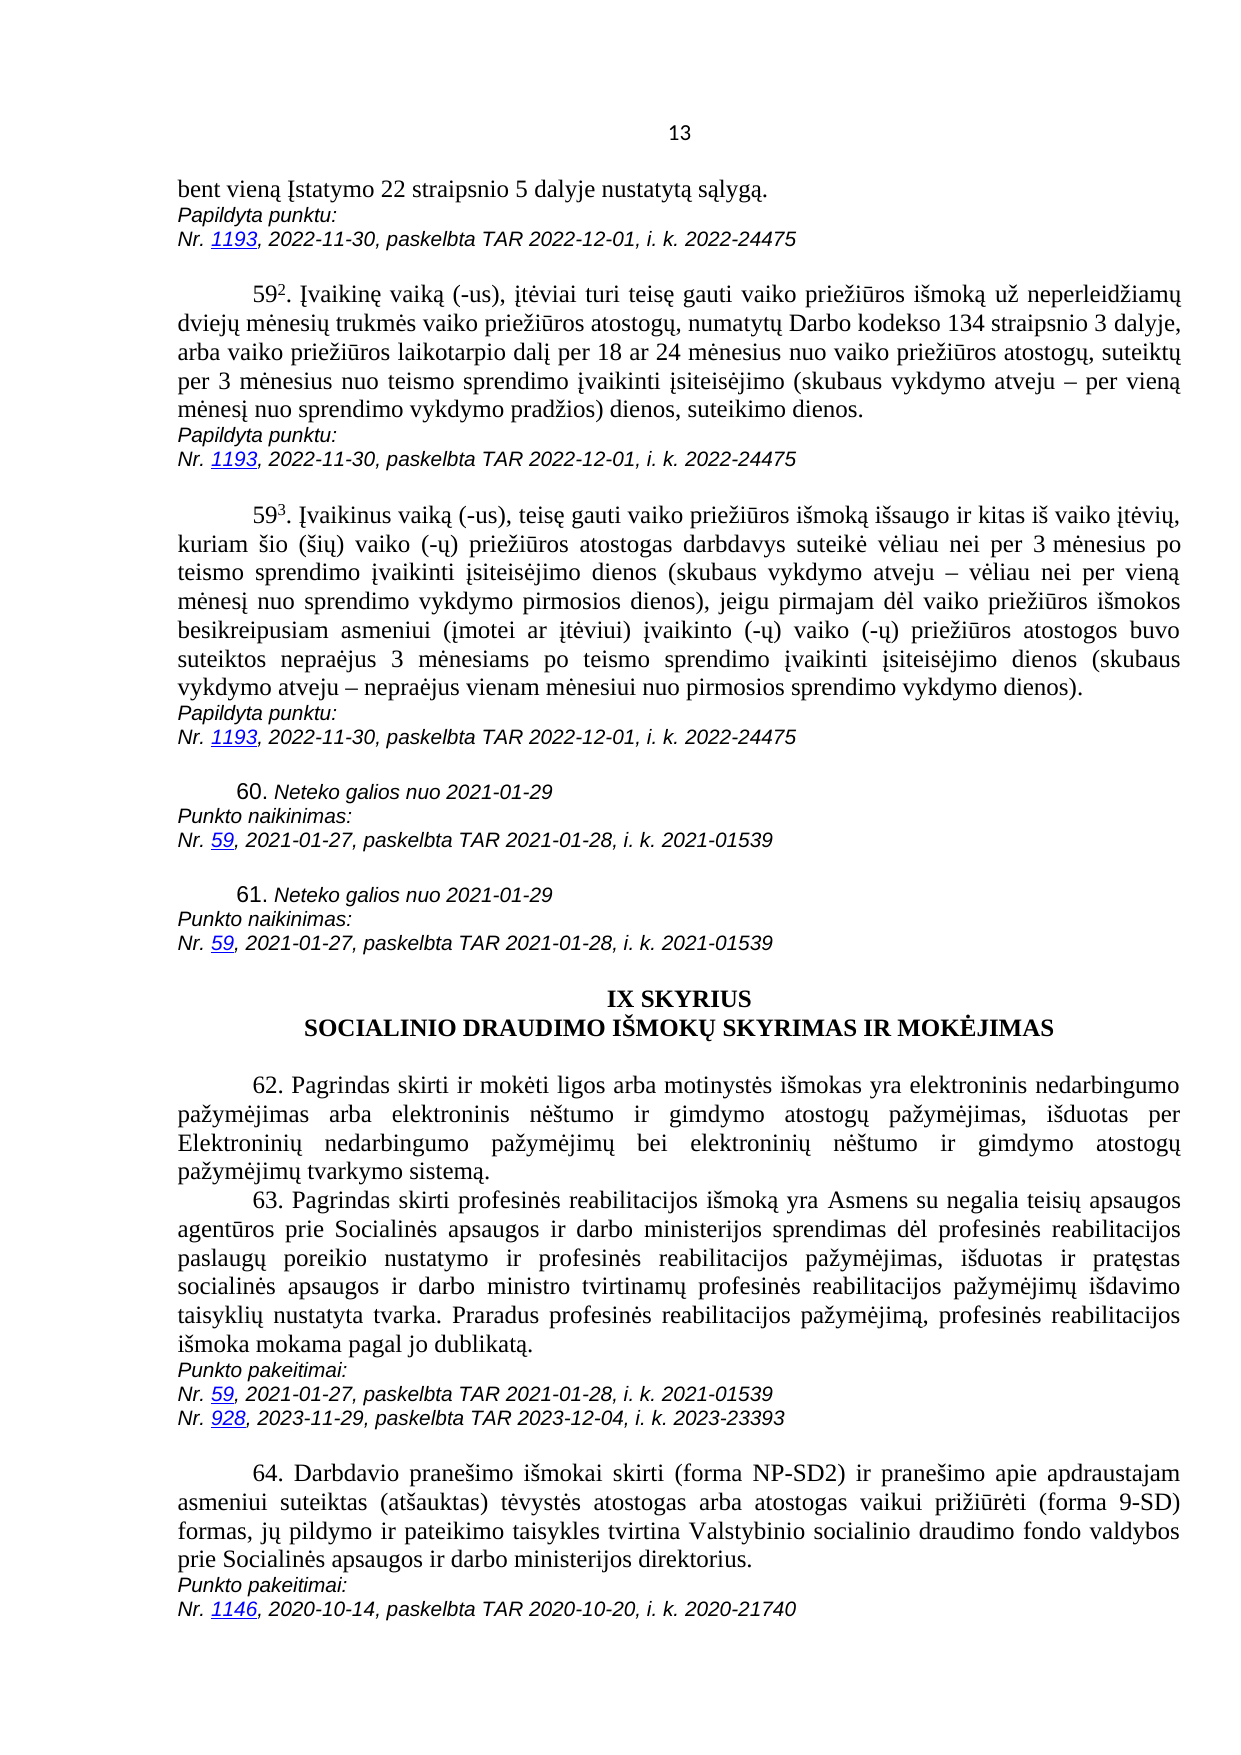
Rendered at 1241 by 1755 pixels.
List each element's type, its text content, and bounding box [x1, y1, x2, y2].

text Punkto naikinimas: [177, 804, 1181, 828]
text Nr. 1193, 2022-11-30, paskelbta TAR 2022-12-01, i. k. 2022-24475 [177, 725, 1181, 749]
text 593. Įvaikinus vaiką (-us), teisę gauti vaiko priežiūros išmoką išsaugo ir kitas iš vaiko įtėvių, kuriam šio (šių) vaiko (-ų) priežiūros atostogas darbdavys suteikė vėliau nei per 3 mėnesius po teismo sprendimo įvaikinti įsiteisėjimo dienos (skubaus vykdymo atveju – vėliau nei per vieną mėnesį nuo sprendimo vykdymo pirmosios dienos), jeigu pirmajam dėl vaiko priežiūros išmokos besikreipusiam asmeniui (įmotei ar įtėviui) įvaikinto (-ų) vaiko (-ų) priežiūros atostogos buvo suteiktos nepraėjus 3 mėnesiams po teismo sprendimo įvaikinti įsiteisėjimo dienos (skubaus vykdymo atveju – nepraėjus vienam mėnesiui nuo pirmosios sprendimo vykdymo dienos). [177, 500, 1181, 701]
text 64. Darbdavio pranešimo išmokai skirti (forma NP-SD2) ir pranešimo apie apdraustajam asmeniui suteiktas (atšauktas) tėvystės atostogas arba atostogas vaikui prižiūrėti (forma 9-SD) formas, jų pildymo ir pateikimo taisykles tvirtina Valstybinio socialinio draudimo fondo valdybos prie Socialinės apsaugos ir darbo ministerijos direktorius. [177, 1458, 1181, 1573]
text Nr. 1193, 2022-11-30, paskelbta TAR 2022-12-01, i. k. 2022-24475 [177, 447, 1181, 471]
text bent vieną Įstatymo 22 straipsnio 5 dalyje nustatytą sąlygą. [177, 174, 1181, 203]
text Punkto naikinimas: [177, 907, 1181, 931]
text SOCIALINIO DRAUDIMO IŠMOKŲ SKYRIMAS IR MOKĖJIMAS [177, 1013, 1181, 1041]
text Punkto pakeitimai: [177, 1358, 1181, 1382]
text Nr. 59, 2021-01-27, paskelbta TAR 2021-01-28, i. k. 2021-01539 [177, 1382, 1181, 1406]
text 61. Neteko galios nuo 2021-01-29 [177, 881, 1181, 907]
text 60. Neteko galios nuo 2021-01-29 [177, 778, 1181, 804]
text 592. Įvaikinę vaiką (-us), įtėviai turi teisę gauti vaiko priežiūros išmoką už neperleidžiamų dviejų mėnesių trukmės vaiko priežiūros atostogų, numatytų Darbo kodekso 134 straipsnio 3 dalyje, arba vaiko priežiūros laikotarpio dalį per 18 ar 24 mėnesius nuo vaiko priežiūros atostogų, suteiktų per 3 mėnesius nuo teismo sprendimo įvaikinti įsiteisėjimo (skubaus vykdymo atveju – per vieną mėnesį nuo sprendimo vykdymo pradžios) dienos, suteikimo dienos. [177, 279, 1181, 423]
text Punkto pakeitimai: [177, 1573, 1181, 1597]
text Papildyta punktu: [177, 701, 1181, 725]
text 62. Pagrindas skirti ir mokėti ligos arba motinystės išmokas yra elektroninis nedarbingumo pažymėjimas arba elektroninis nėštumo ir gimdymo atostogų pažymėjimas, išduotas per Elektroninių nedarbingumo pažymėjimų bei elektroninių nėštumo ir gimdymo atostogų pažymėjimų tvarkymo sistemą. [177, 1070, 1181, 1185]
text 63. Pagrindas skirti profesinės reabilitacijos išmoką yra Asmens su negalia teisių apsaugos agentūros prie Socialinės apsaugos ir darbo ministerijos sprendimas dėl profesinės reabilitacijos paslaugų poreikio nustatymo ir profesinės reabilitacijos pažymėjimas, išduotas ir pratęstas socialinės apsaugos ir darbo ministro tvirtinamų profesinės reabilitacijos pažymėjimų išdavimo taisyklių nustatyta tvarka. Praradus profesinės reabilitacijos pažymėjimą, profesinės reabilitacijos išmoka mokama pagal jo dublikatą. [177, 1185, 1181, 1358]
text IX SKYRIUS [177, 984, 1181, 1013]
text Papildyta punktu: [177, 203, 1181, 227]
text Nr. 1146, 2020-10-14, paskelbta TAR 2020-10-20, i. k. 2020-21740 [177, 1597, 1181, 1621]
text Nr. 59, 2021-01-27, paskelbta TAR 2021-01-28, i. k. 2021-01539 [177, 828, 1181, 852]
text Nr. 928, 2023-11-29, paskelbta TAR 2023-12-04, i. k. 2023-23393 [177, 1406, 1181, 1429]
text Nr. 1193, 2022-11-30, paskelbta TAR 2022-12-01, i. k. 2022-24475 [177, 227, 1181, 251]
text Nr. 59, 2021-01-27, paskelbta TAR 2021-01-28, i. k. 2021-01539 [177, 931, 1181, 955]
text Papildyta punktu: [177, 423, 1181, 447]
